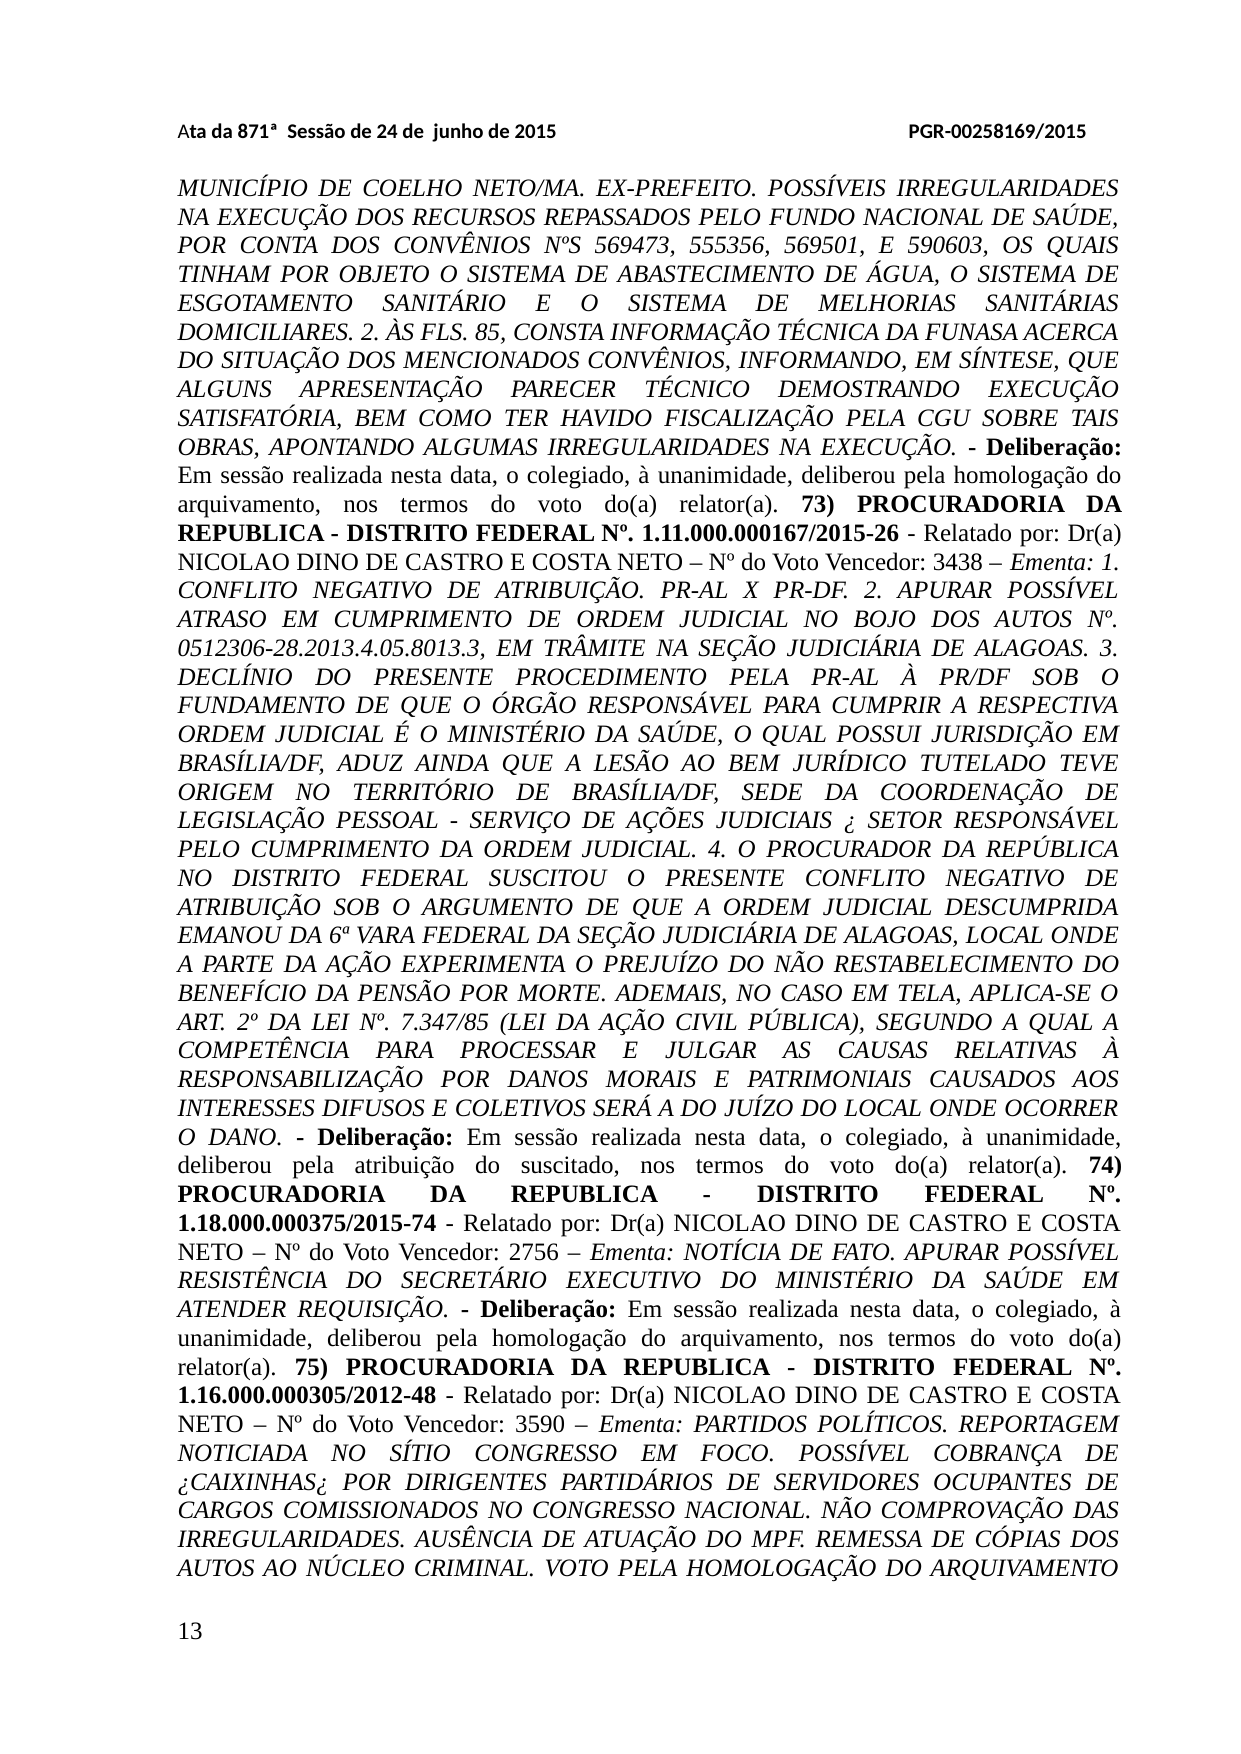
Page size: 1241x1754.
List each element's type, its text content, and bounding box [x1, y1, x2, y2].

text MUNICÍPIO DE COELHO NETO/MA. EX-PREFEITO. POSSÍVEIS IRREGULARIDADES NA EXECUÇÃO DOS RECURSOS REPASSADOS PELO FUNDO NACIONAL DE SAÚDE, POR CONTA DOS CONVÊNIOS NºS 569473, 555356, 569501, E 590603, OS QUAIS TINHAM POR OBJETO O SISTEMA DE ABASTECIMENTO DE ÁGUA, O SISTEMA DE ESGOTAMENTO SANITÁRIO E O SISTEMA DE MELHORIAS SANITÁRIAS DOMICILIARES. 2. ÀS FLS. 85, CONSTA INFORMAÇÃO TÉCNICA DA FUNASA ACERCA DO SITUAÇÃO DOS MENCIONADOS CONVÊNIOS, INFORMANDO, EM SÍNTESE, QUE ALGUNS APRESENTAÇÃO PARECER TÉCNICO DEMOSTRANDO EXECUÇÃO SATISFATÓRIA, BEM COMO TER HAVIDO FISCALIZAÇÃO PELA CGU SOBRE TAIS OBRAS, APONTANDO ALGUMAS IRREGULARIDADES NA EXECUÇÃO. - Deliberação: Em sessão realizada nesta data, o colegiado, à unanimidade, deliberou pela homologação do arquivamento, nos termos do voto do(a) relator(a). 73) PROCURADORIA DA REPUBLICA - DISTRITO FEDERAL Nº. 1.11.000.000167/2015-26 - Relatado por: Dr(a) NICOLAO DINO DE CASTRO E COSTA NETO – Nº do Voto Vencedor: 3438 – Ementa: 1. CONFLITO NEGATIVO DE ATRIBUIÇÃO. PR-AL X PR-DF. 2. APURAR POSSÍVEL ATRASO EM CUMPRIMENTO DE ORDEM JUDICIAL NO BOJO DOS AUTOS Nº. 0512306-28.2013.4.05.8013.3, EM TRÂMITE NA SEÇÃO JUDICIÁRIA DE ALAGOAS. 3. DECLÍNIO DO PRESENTE PROCEDIMENTO PELA PR-AL À PR/DF SOB O FUNDAMENTO DE QUE O ÓRGÃO RESPONSÁVEL PARA CUMPRIR A RESPECTIVA ORDEM JUDICIAL É O MINISTÉRIO DA SAÚDE, O QUAL POSSUI JURISDIÇÃO EM BRASÍLIA/DF, ADUZ AINDA QUE A LESÃO AO BEM JURÍDICO TUTELADO TEVE ORIGEM NO TERRITÓRIO DE BRASÍLIA/DF, SEDE DA COORDENAÇÃO DE LEGISLAÇÃO PESSOAL - SERVIÇO DE AÇÕES JUDICIAIS ¿ SETOR RESPONSÁVEL PELO CUMPRIMENTO DA ORDEM JUDICIAL. 4. O PROCURADOR DA REPÚBLICA NO DISTRITO FEDERAL SUSCITOU O PRESENTE CONFLITO NEGATIVO DE ATRIBUIÇÃO SOB O ARGUMENTO DE QUE A ORDEM JUDICIAL DESCUMPRIDA EMANOU DA 6ª VARA FEDERAL DA SEÇÃO JUDICIÁRIA DE ALAGOAS, LOCAL ONDE A PARTE DA AÇÃO EXPERIMENTA O PREJUÍZO DO NÃO RESTABELECIMENTO DO BENEFÍCIO DA PENSÃO POR MORTE. ADEMAIS, NO CASO EM TELA, APLICA-SE O ART. 2º DA LEI Nº. 7.347/85 (LEI DA AÇÃO CIVIL PÚBLICA), SEGUNDO A QUAL A COMPETÊNCIA PARA PROCESSAR E JULGAR AS CAUSAS RELATIVAS À RESPONSABILIZAÇÃO POR DANOS MORAIS E PATRIMONIAIS CAUSADOS AOS INTERESSES DIFUSOS E COLETIVOS SERÁ A DO JUÍZO DO LOCAL ONDE OCORRER O DANO. - Deliberação: Em sessão realizada nesta data, o colegiado, à unanimidade, deliberou pela atribuição do suscitado, nos termos do voto do(a) relator(a). 74) PROCURADORIA DA REPUBLICA - DISTRITO FEDERAL Nº. 1.18.000.000375/2015-74 - Relatado por: Dr(a) NICOLAO DINO DE CASTRO E COSTA NETO – Nº do Voto Vencedor: 2756 – Ementa: NOTÍCIA DE FATO. APURAR POSSÍVEL RESISTÊNCIA DO SECRETÁRIO EXECUTIVO DO MINISTÉRIO DA SAÚDE EM ATENDER REQUISIÇÃO. - Deliberação: Em sessão realizada nesta data, o colegiado, à unanimidade, deliberou pela homologação do arquivamento, nos termos do voto do(a) relator(a). 75) PROCURADORIA DA REPUBLICA - DISTRITO FEDERAL Nº. 1.16.000.000305/2012-48 - Relatado por: Dr(a) NICOLAO DINO DE CASTRO E COSTA NETO – Nº do Voto Vencedor: 3590 – Ementa: PARTIDOS POLÍTICOS. REPORTAGEM NOTICIADA NO SÍTIO CONGRESSO EM FOCO. POSSÍVEL COBRANÇA DE ¿CAIXINHAS¿ POR DIRIGENTES PARTIDÁRIOS DE SERVIDORES OCUPANTES DE CARGOS COMISSIONADOS NO CONGRESSO NACIONAL. NÃO COMPROVAÇÃO DAS IRREGULARIDADES. AUSÊNCIA DE ATUAÇÃO DO MPF. REMESSA DE CÓPIAS DOS AUTOS AO NÚCLEO CRIMINAL. VOTO PELA HOMOLOGAÇÃO DO ARQUIVAMENTO [177, 173, 1122, 1582]
